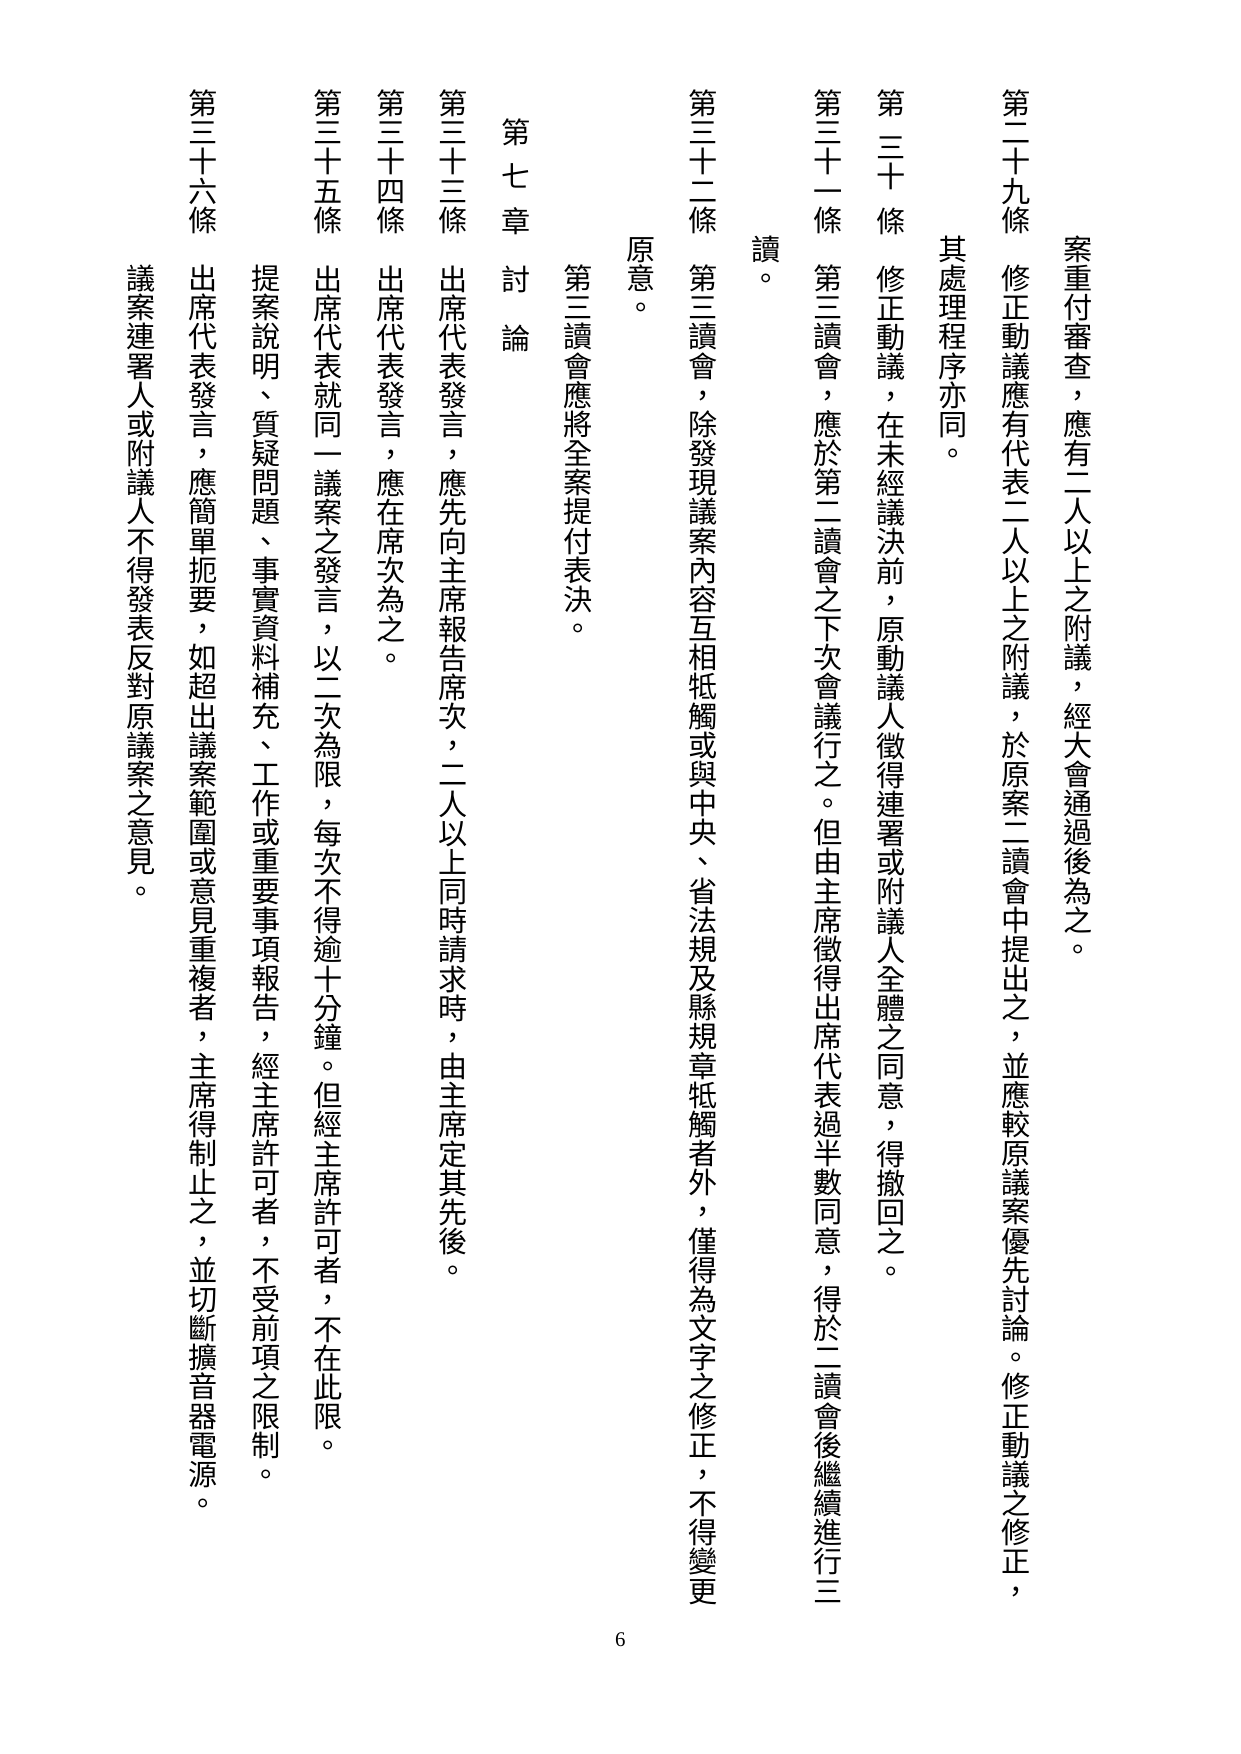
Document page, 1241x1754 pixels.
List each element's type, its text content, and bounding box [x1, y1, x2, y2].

text 第 三十 條 修正動議，在未經議決前，原動議人徵得連署或附議人全體之同意，得撤回之。 [870, 89, 933, 1627]
text 議案連署人或附議人不得發表反對原議案之意見。 [120, 89, 183, 1627]
text 第三十四條 出席代表發言，應在席次為之。 [370, 89, 433, 1627]
text 第三十二條 第三讀會，除發現議案內容互相牴觸或與中央、省法規及縣規章牴觸者外，僅得為文字之修正，不得變更 [683, 89, 745, 1627]
text 第 七 章 討 論 [495, 89, 558, 1627]
text 第三讀會應將全案提付表決。 [558, 89, 620, 1627]
text 案重付審查，應有二人以上之附議，經大會通過後為之。 [1058, 89, 1120, 1627]
text 提案說明、質疑問題、事實資料補充、工作或重要事項報告，經主席許可者，不受前項之限制。 [245, 89, 308, 1627]
text 讀。 [745, 89, 808, 1627]
text 第三十五條 出席代表就同一議案之發言，以二次為限，每次不得逾十分鐘。但經主席許可者，不在此限。 [308, 89, 370, 1627]
text 其處理程序亦同。 [933, 89, 995, 1627]
text 第三十三條 出席代表發言，應先向主席報告席次，二人以上同時請求時，由主席定其先後。 [433, 89, 495, 1627]
text 第二十九條 修正動議應有代表二人以上之附議，於原案二讀會中提出之，並應較原議案優先討論。修正動議之修正， [995, 89, 1058, 1627]
text 第三十一條 第三讀會，應於第二讀會之下次會議行之。但由主席徵得出席代表過半數同意，得於二讀會後繼續進行三 [808, 89, 870, 1627]
text 第三十六條 出席代表發言，應簡單扼要，如超出議案範圍或意見重複者，主席得制止之，並切斷擴音器電源。 [183, 89, 245, 1627]
text 原意。 [620, 89, 683, 1627]
